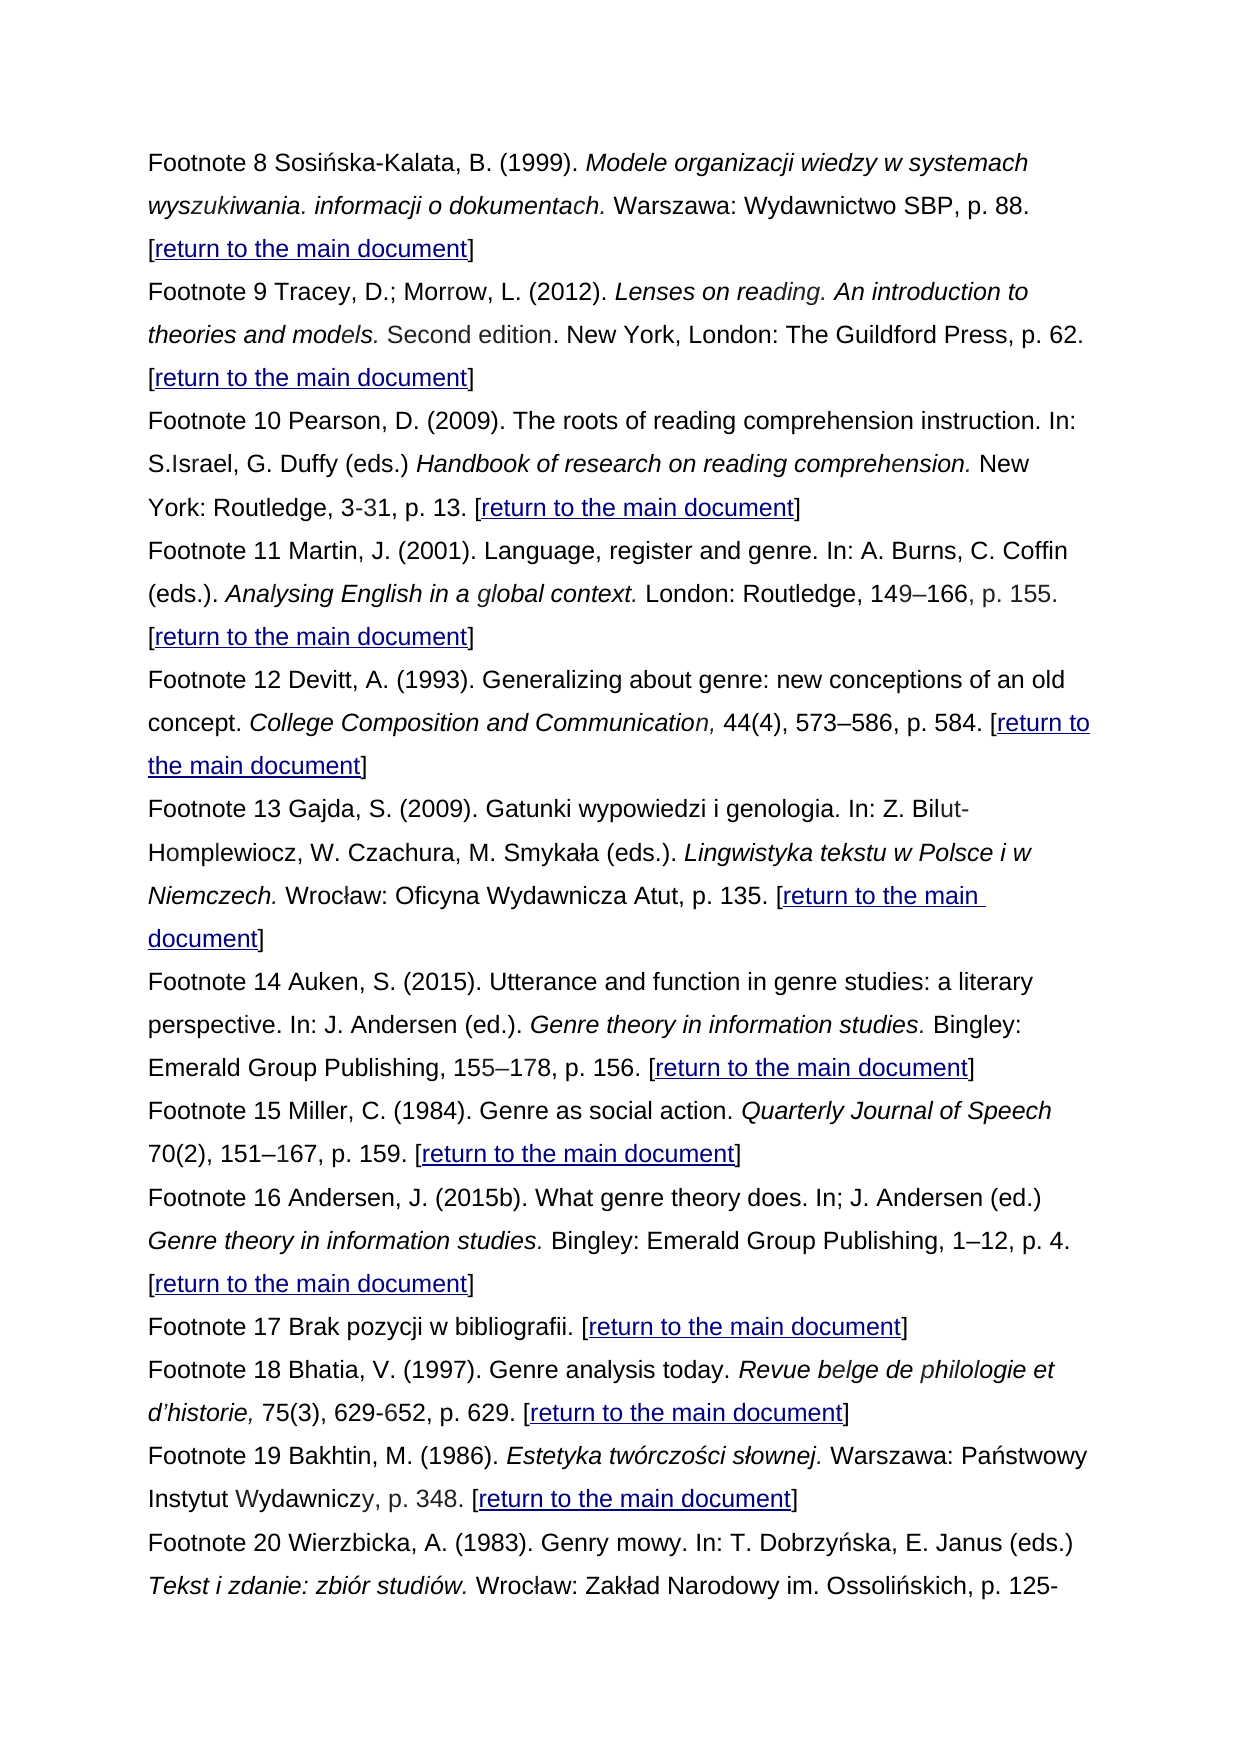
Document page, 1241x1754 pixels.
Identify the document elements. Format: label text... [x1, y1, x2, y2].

text Footnote 15 Miller, C. (1984). Genre as social action. Quarterly Journal of Speech 70(2), 151–167, p. 159. [return to the main document] [148, 1096, 1093, 1168]
text Footnote 16 Andersen, J. (2015b). What genre theory does. In; J. Andersen (ed.) Genre theory in information studies. Bingley: Emerald Group Publishing, 1–12, p. 4. [return to the main document] [148, 1183, 1093, 1298]
text Footnote 11 Martin, J. (2001). Language, register and genre. In: A. Burns, C. Coffin (eds.). Analysing English in a global context. London: Routledge, 149–166, p. 155. [return to the main document] [148, 536, 1093, 651]
text Footnote 14 Auken, S. (2015). Utterance and function in genre studies: a literary perspective. In: J. Andersen (ed.). Genre theory in information studies. Bingley: Emerald Group Publishing, 155–178, p. 156. [return to the main document] [148, 967, 1093, 1082]
text Footnote 18 Bhatia, V. (1997). Genre analysis today. Revue belge de philologie et d’historie, 75(3), 629-652, p. 629. [return to the main document] [148, 1355, 1093, 1427]
text Footnote 9 Tracey, D.; Morrow, L. (2012). Lenses on reading. An introduction to theories and models. Second edition. New York, London: The Guildford Press, p. 62. [return to the main document] [148, 277, 1093, 392]
text Footnote 19 Bakhtin, M. (1986). Estetyka twórczości słownej. Warszawa: Państwowy Instytut Wydawniczy, p. 348. [return to the main document] [148, 1441, 1093, 1513]
text Footnote 13 Gajda, S. (2009). Gatunki wypowiedzi i genologia. In: Z. Bilut-Homplewiocz, W. Czachura, M. Smykała (eds.). Lingwistyka tekstu w Polsce i w Niemczech. Wrocław: Oficyna Wydawnicza Atut, p. 135. [return to the main document] [148, 794, 1093, 953]
text Footnote 8 Sosińska-Kalata, B. (1999). Modele organizacji wiedzy w systemach wyszukiwania. informacji o dokumentach. Warszawa: Wydawnictwo SBP, p. 88. [return to the main document] [148, 148, 1093, 263]
text Footnote 17 Brak pozycji w bibliografii. [return to the main document] [148, 1312, 1093, 1341]
text Footnote 10 Pearson, D. (2009). The roots of reading comprehension instruction. In: S.Israel, G. Duffy (eds.) Handbook of research on reading comprehension. New York: Routledge, 3-31, p. 13. [return to the main document] [148, 406, 1093, 521]
text Footnote 12 Devitt, A. (1993). Generalizing about genre: new conceptions of an old concept. College Composition and Communication, 44(4), 573–586, p. 584. [return to the main document] [148, 665, 1093, 780]
text Footnote 20 Wierzbicka, A. (1983). Genry mowy. In: T. Dobrzyńska, E. Janus (eds.) Tekst i zdanie: zbiór studiów. Wrocław: Zakład Narodowy im. Ossolińskich, p. 125- [148, 1528, 1093, 1599]
